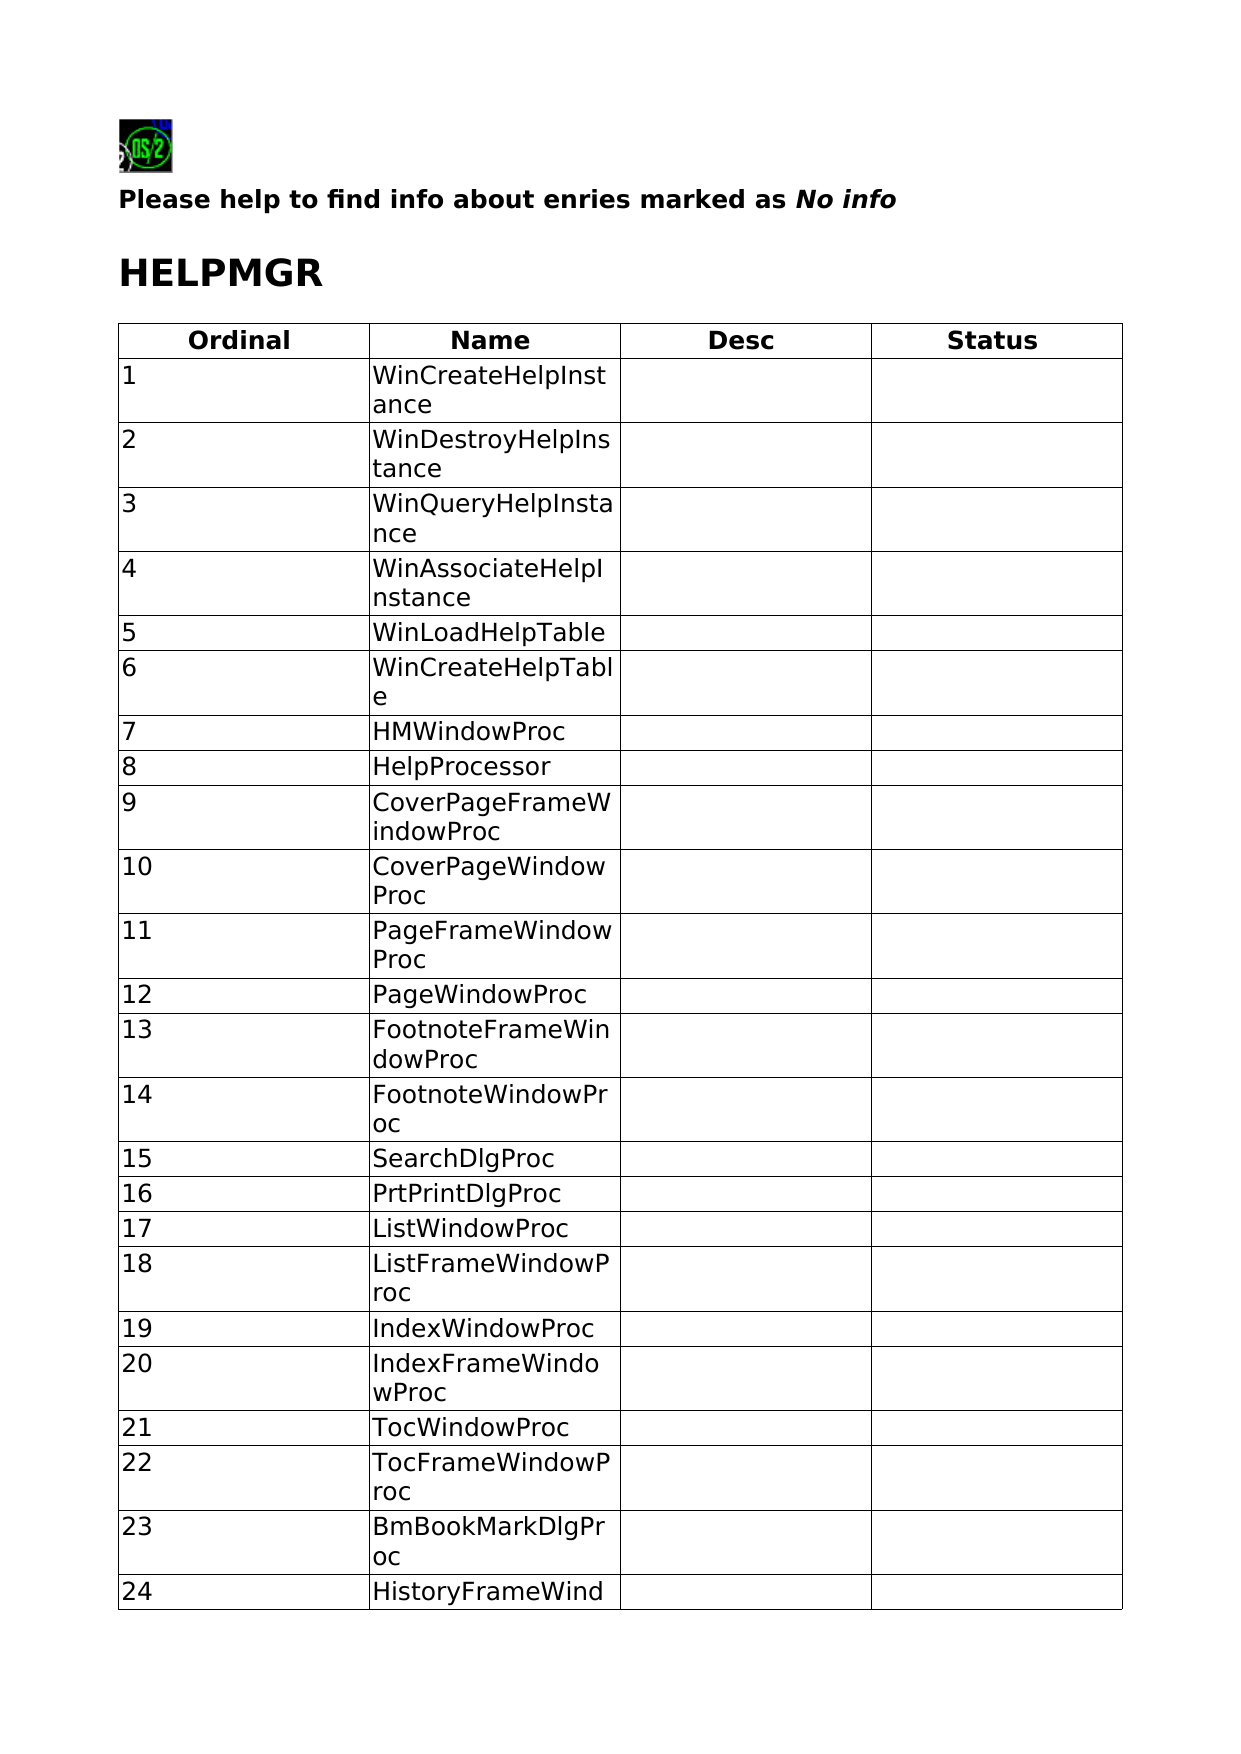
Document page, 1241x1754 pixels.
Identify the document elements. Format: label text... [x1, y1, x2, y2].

table_cell 6 [119, 651, 369, 714]
table_cell FootnoteWindowProc [370, 1078, 620, 1141]
table_cell 1 [119, 359, 369, 422]
table_cell [872, 1212, 1122, 1246]
subtitle HELPMGR [118, 252, 1122, 296]
table_cell 11 [119, 914, 369, 977]
table_cell [872, 1446, 1122, 1509]
table_cell WinAssociateHelpInstance [370, 552, 620, 615]
table_cell [621, 616, 871, 650]
table_cell 10 [119, 850, 369, 913]
table_cell [872, 914, 1122, 977]
table_cell [872, 616, 1122, 650]
table_cell [621, 1575, 871, 1609]
table_cell [872, 359, 1122, 422]
picture [118, 118, 173, 173]
table_cell 7 [119, 716, 369, 749]
table_cell [872, 979, 1122, 1013]
table_cell [872, 1177, 1122, 1211]
table_header Status [872, 324, 1122, 358]
table_cell [621, 651, 871, 714]
table_cell HistoryFrameWind [370, 1575, 620, 1609]
table_cell FootnoteFrameWindowProc [370, 1014, 620, 1077]
table_cell 23 [119, 1511, 369, 1574]
table_cell CoverPageFrameWindowProc [370, 786, 620, 849]
table_cell [621, 1511, 871, 1574]
table_cell [621, 552, 871, 615]
table_cell 2 [119, 423, 369, 487]
table_cell [621, 914, 871, 977]
table_cell [621, 488, 871, 551]
table_cell [872, 1142, 1122, 1176]
table_cell IndexWindowProc [370, 1312, 620, 1346]
table_cell [872, 716, 1122, 749]
table_cell WinCreateHelpTable [370, 651, 620, 714]
table_cell 5 [119, 616, 369, 650]
table_cell 15 [119, 1142, 369, 1176]
table_cell WinDestroyHelpInstance [370, 423, 620, 487]
table_cell [621, 979, 871, 1013]
table_cell [872, 1411, 1122, 1445]
table_cell [621, 786, 871, 849]
table_cell TocWindowProc [370, 1411, 620, 1445]
table_cell 8 [119, 751, 369, 785]
table_cell [621, 1411, 871, 1445]
table_cell WinCreateHelpInstance [370, 359, 620, 422]
table_cell WinLoadHelpTable [370, 616, 620, 650]
table_cell [872, 1247, 1122, 1311]
table_header Desc [621, 324, 871, 358]
table_cell [621, 1446, 871, 1509]
table_cell TocFrameWindowProc [370, 1446, 620, 1509]
table_cell [872, 1575, 1122, 1609]
table_cell [621, 850, 871, 913]
table_cell 21 [119, 1411, 369, 1445]
table_cell 19 [119, 1312, 369, 1346]
table_cell [621, 1312, 871, 1346]
table_cell 9 [119, 786, 369, 849]
table_cell CoverPageWindowProc [370, 850, 620, 913]
table_cell [621, 359, 871, 422]
table_cell [872, 1078, 1122, 1141]
table_cell [621, 1177, 871, 1211]
table_cell [872, 1312, 1122, 1346]
table_cell 22 [119, 1446, 369, 1509]
table_cell [872, 552, 1122, 615]
table_cell 24 [119, 1575, 369, 1609]
table_cell PageFrameWindowProc [370, 914, 620, 977]
table_cell WinQueryHelpInstance [370, 488, 620, 551]
table_cell [872, 423, 1122, 487]
table_cell 16 [119, 1177, 369, 1211]
table_cell [621, 1212, 871, 1246]
table_cell [621, 1078, 871, 1141]
table_cell [872, 1014, 1122, 1077]
table_cell SearchDlgProc [370, 1142, 620, 1176]
table_cell 17 [119, 1212, 369, 1246]
table_cell ListFrameWindowProc [370, 1247, 620, 1311]
table_cell [621, 716, 871, 749]
table_cell [872, 850, 1122, 913]
table_cell 20 [119, 1347, 369, 1410]
table_cell 18 [119, 1247, 369, 1311]
table_cell IndexFrameWindowProc [370, 1347, 620, 1410]
table_cell [872, 751, 1122, 785]
table_cell ListWindowProc [370, 1212, 620, 1246]
table_cell PageWindowProc [370, 979, 620, 1013]
table_cell [872, 1511, 1122, 1574]
table_cell [621, 1247, 871, 1311]
table_cell 4 [119, 552, 369, 615]
table_header Name [370, 324, 620, 358]
table_cell [621, 1142, 871, 1176]
table_cell BmBookMarkDlgProc [370, 1511, 620, 1574]
table_cell [872, 786, 1122, 849]
table_cell [621, 1347, 871, 1410]
table_cell 3 [119, 488, 369, 551]
table_cell 13 [119, 1014, 369, 1077]
table_cell HelpProcessor [370, 751, 620, 785]
table_cell 12 [119, 979, 369, 1013]
table_cell [621, 751, 871, 785]
table_cell [872, 651, 1122, 714]
text Please help to find info about enries marked as No info [118, 185, 1122, 214]
table_cell PrtPrintDlgProc [370, 1177, 620, 1211]
table_cell 14 [119, 1078, 369, 1141]
table_header Ordinal [119, 324, 369, 358]
table_cell [621, 423, 871, 487]
table_cell HMWindowProc [370, 716, 620, 749]
table_cell [621, 1014, 871, 1077]
table_cell [872, 488, 1122, 551]
table_cell [872, 1347, 1122, 1410]
